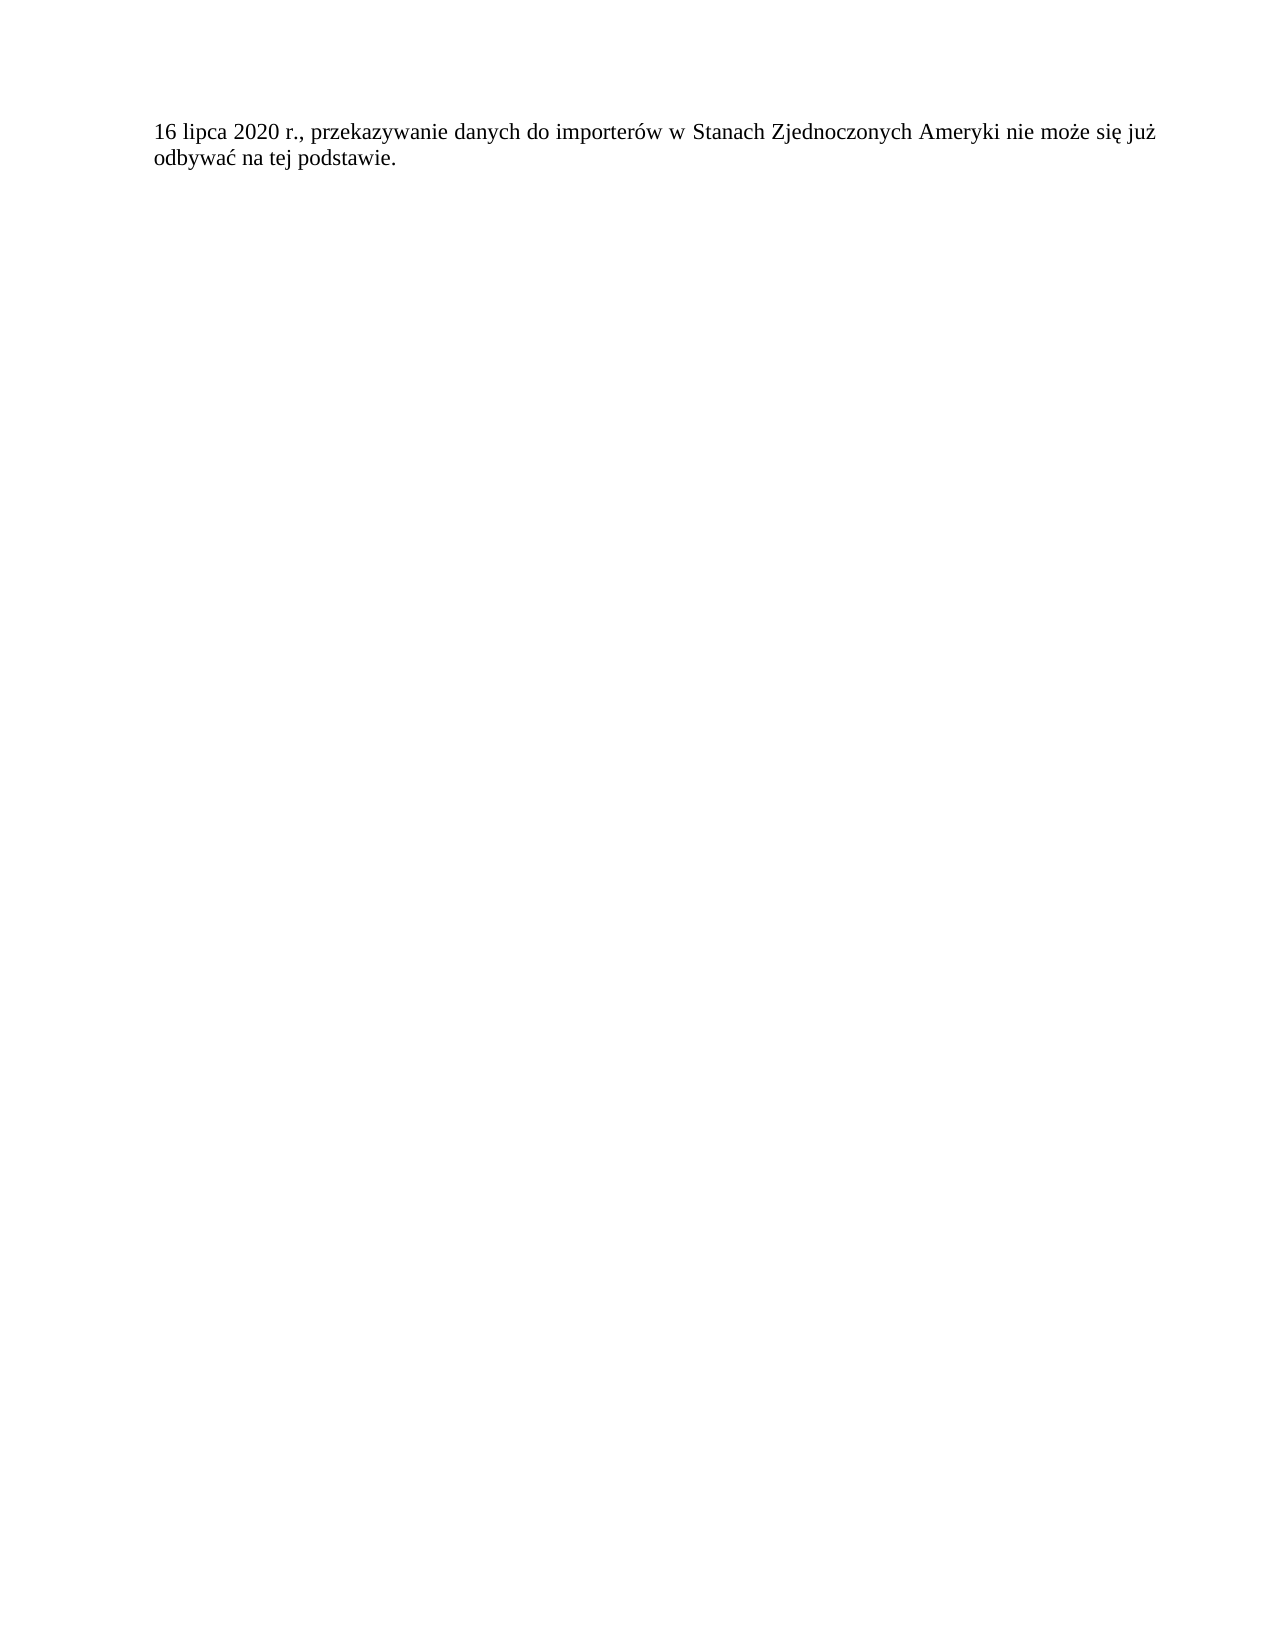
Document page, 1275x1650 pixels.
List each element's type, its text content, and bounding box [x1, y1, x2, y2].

list 16 lipca 2020 r., przekazywanie danych do importerów w Stanach Zjednoczonych Ameryki nie może się już odbywać na tej podstawie. [153, 118, 1157, 171]
